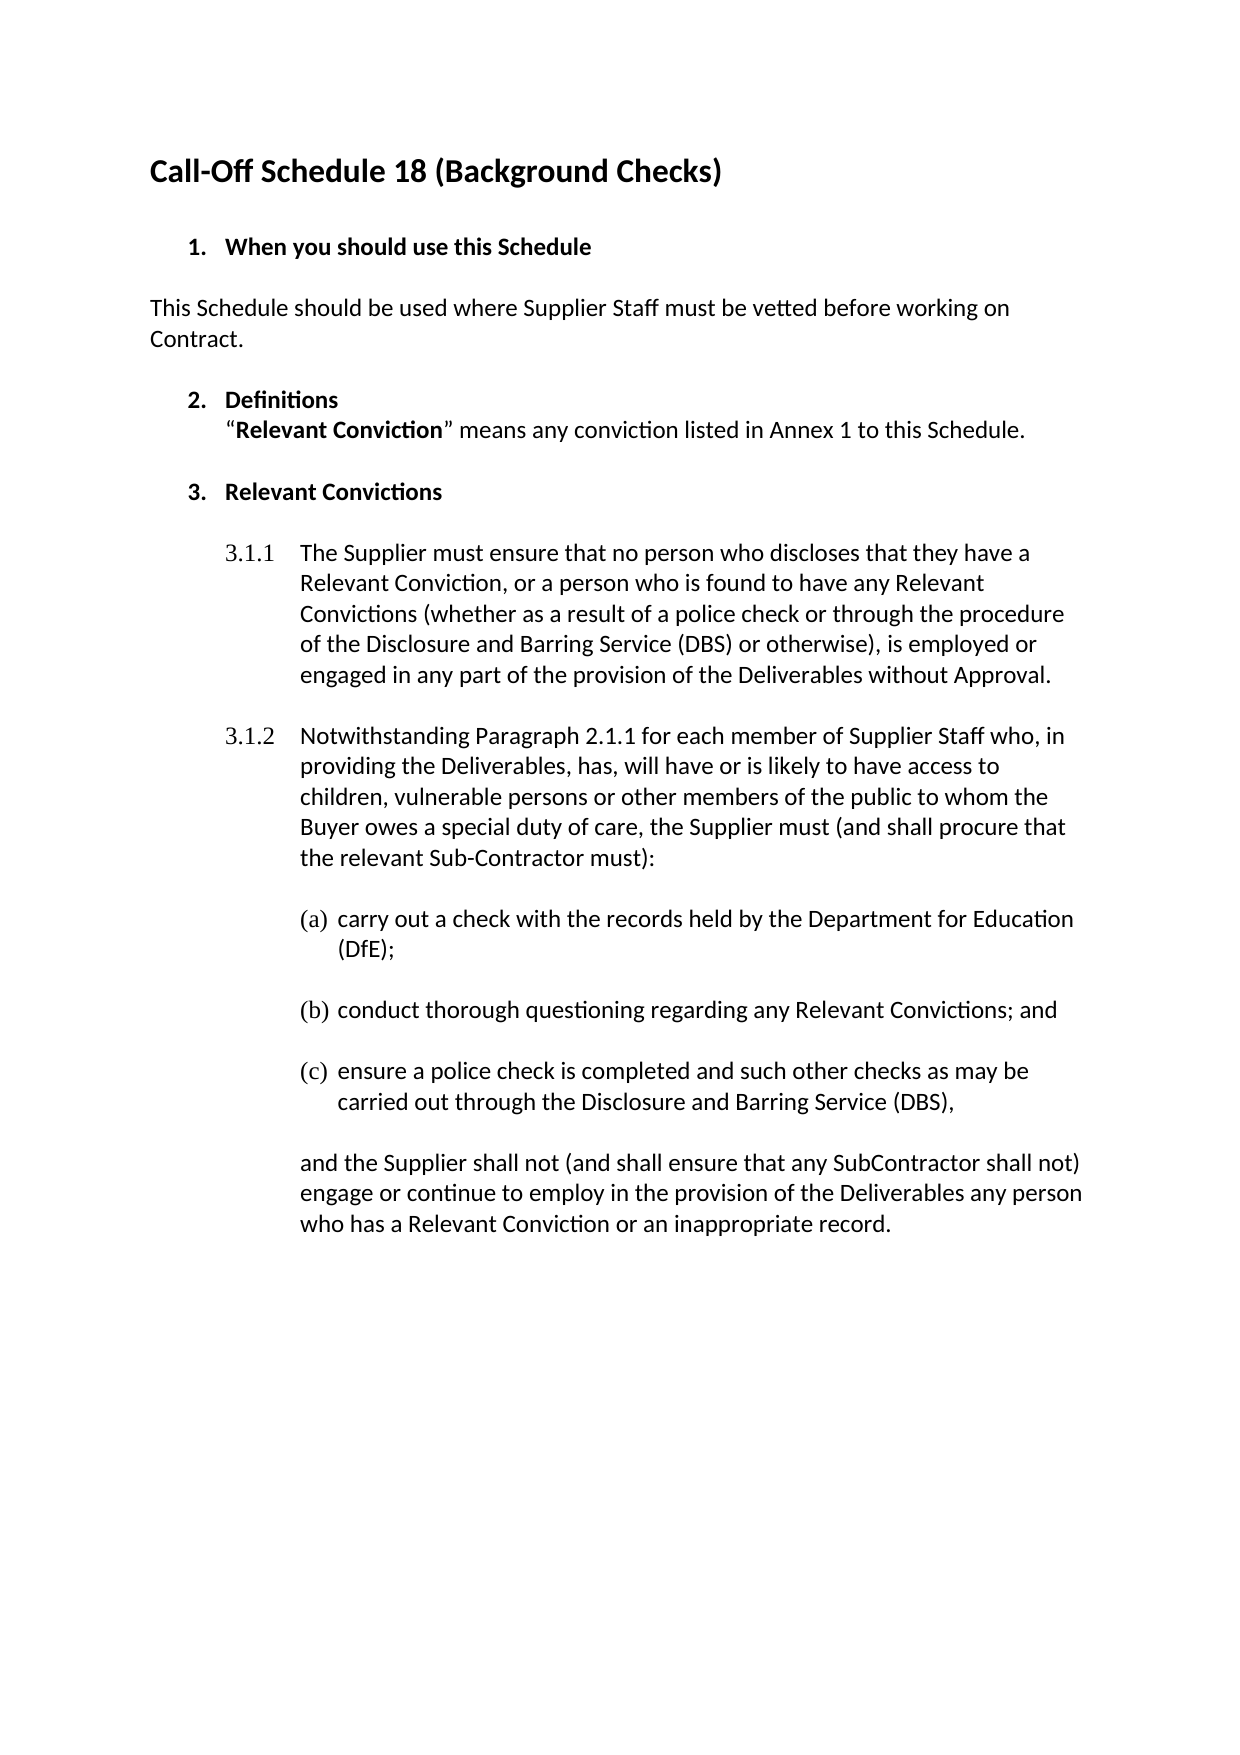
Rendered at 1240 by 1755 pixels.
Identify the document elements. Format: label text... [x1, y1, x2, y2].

text Call-Off Schedule 18 (Background Checks) [150, 150, 1089, 231]
list carry out a check with the records held by the Department for Education (DfE); [300, 903, 1089, 994]
text and the Supplier shall not (and shall ensure that any SubContractor shall not) engage or continue to employ in the provision of the Deliverables any person who has a Relevant Conviction or an inappropriate record. [300, 1147, 1089, 1239]
list When you should use this Schedule [187, 231, 1089, 292]
text This Schedule should be used where Supplier Staff must be vetted before working on Contract. [150, 292, 1089, 384]
list ensure a police check is completed and such other checks as may be carried out through the Disclosure and Barring Service (DBS), [300, 1056, 1089, 1147]
list conduct thorough questioning regarding any Relevant Convictions; and [300, 994, 1089, 1056]
list The Supplier must ensure that no person who discloses that they have a Relevant Conviction, or a person who is found to have any Relevant Convictions (whether as a result of a police check or through the procedure of the Disclosure and Barring Service (DBS) or otherwise), is employed or engaged in any part of the provision of the Deliverables without Approval. [225, 537, 1089, 720]
list Definitions “Relevant Conviction” means any conviction listed in Annex 1 to this Schedule. [187, 384, 1089, 476]
list Relevant Convictions [187, 476, 1089, 537]
list Notwithstanding Paragraph 2.1.1 for each member of Supplier Staff who, in providing the Deliverables, has, will have or is likely to have access to children, vulnerable persons or other members of the public to whom the Buyer owes a special duty of care, the Supplier must (and shall procure that the relevant Sub-Contractor must): [225, 720, 1089, 903]
